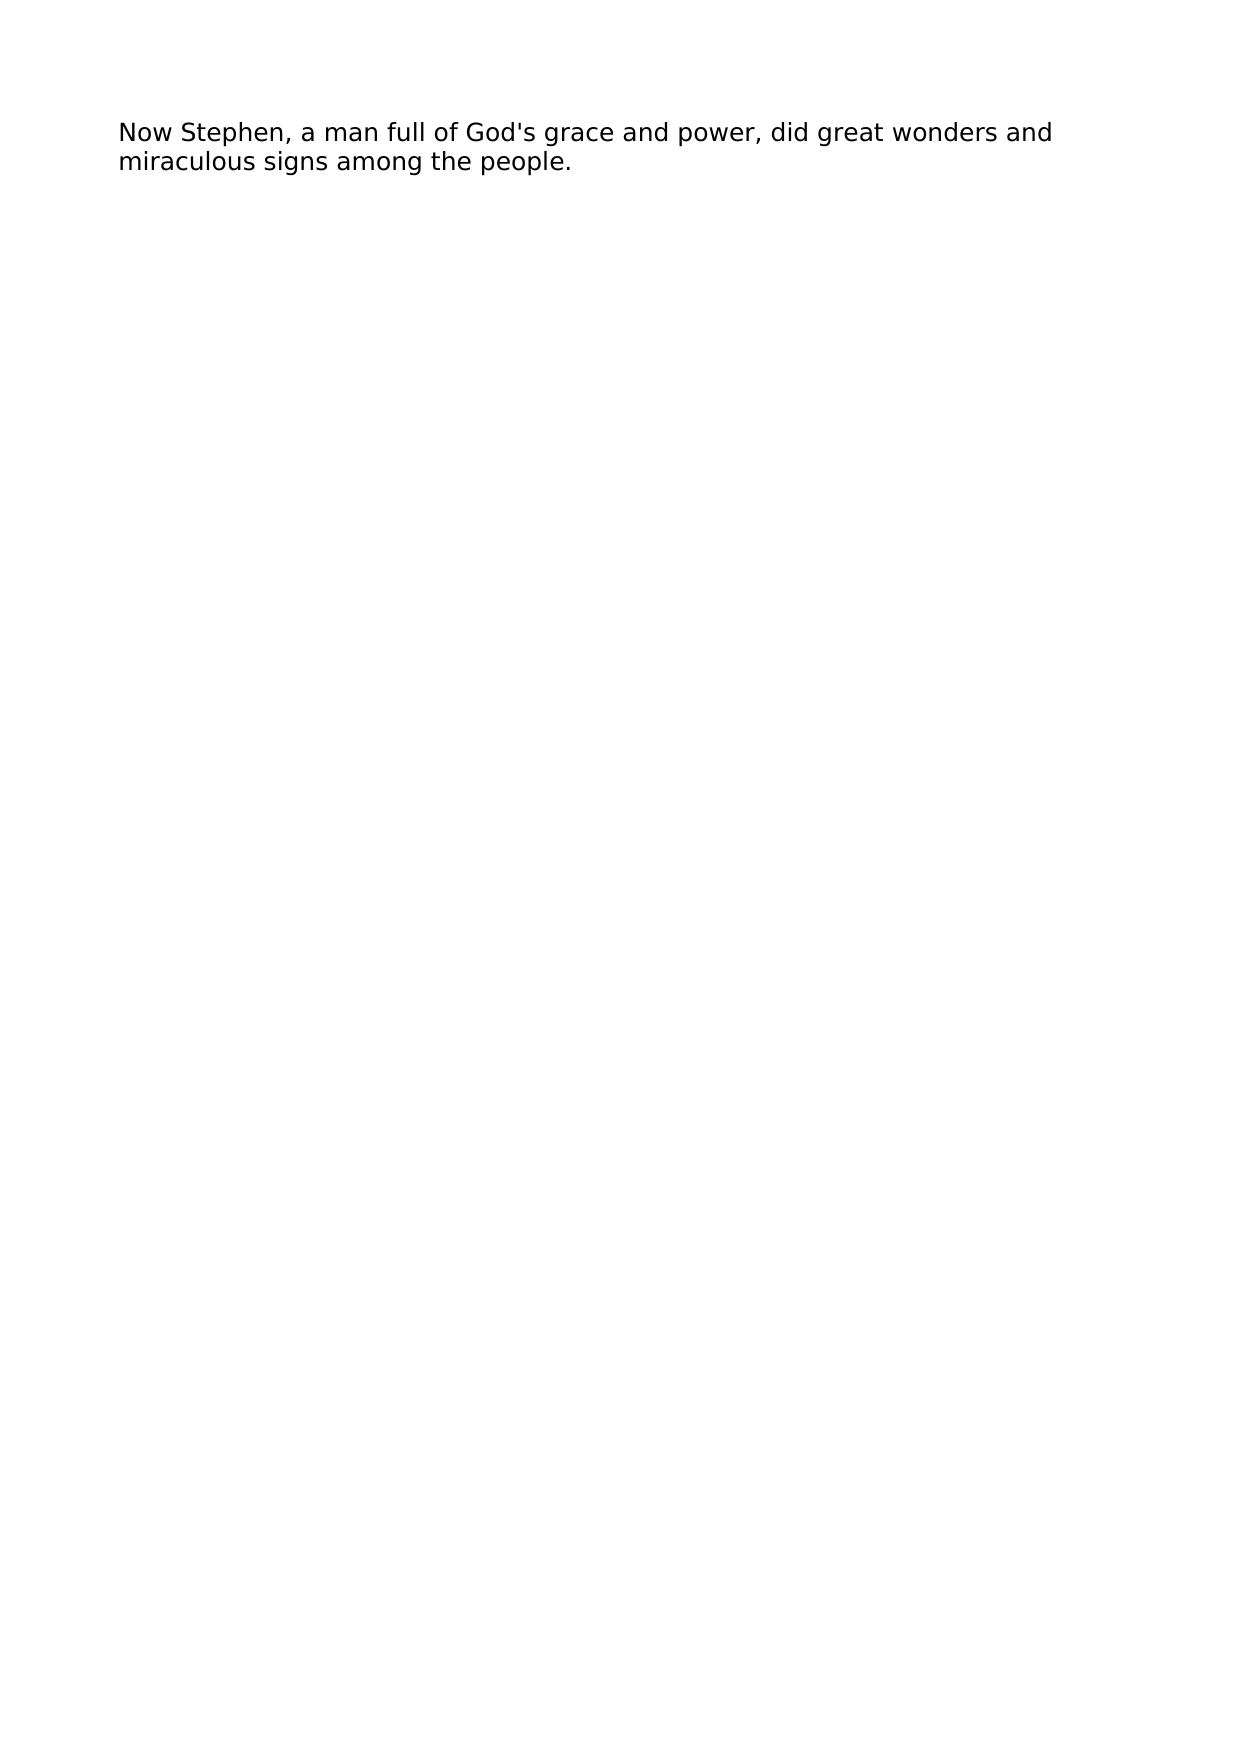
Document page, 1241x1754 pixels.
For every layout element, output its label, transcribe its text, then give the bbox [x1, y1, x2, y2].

text Now Stephen, a man full of God's grace and power, did great wonders and miraculous signs among the people. [118, 118, 1122, 176]
